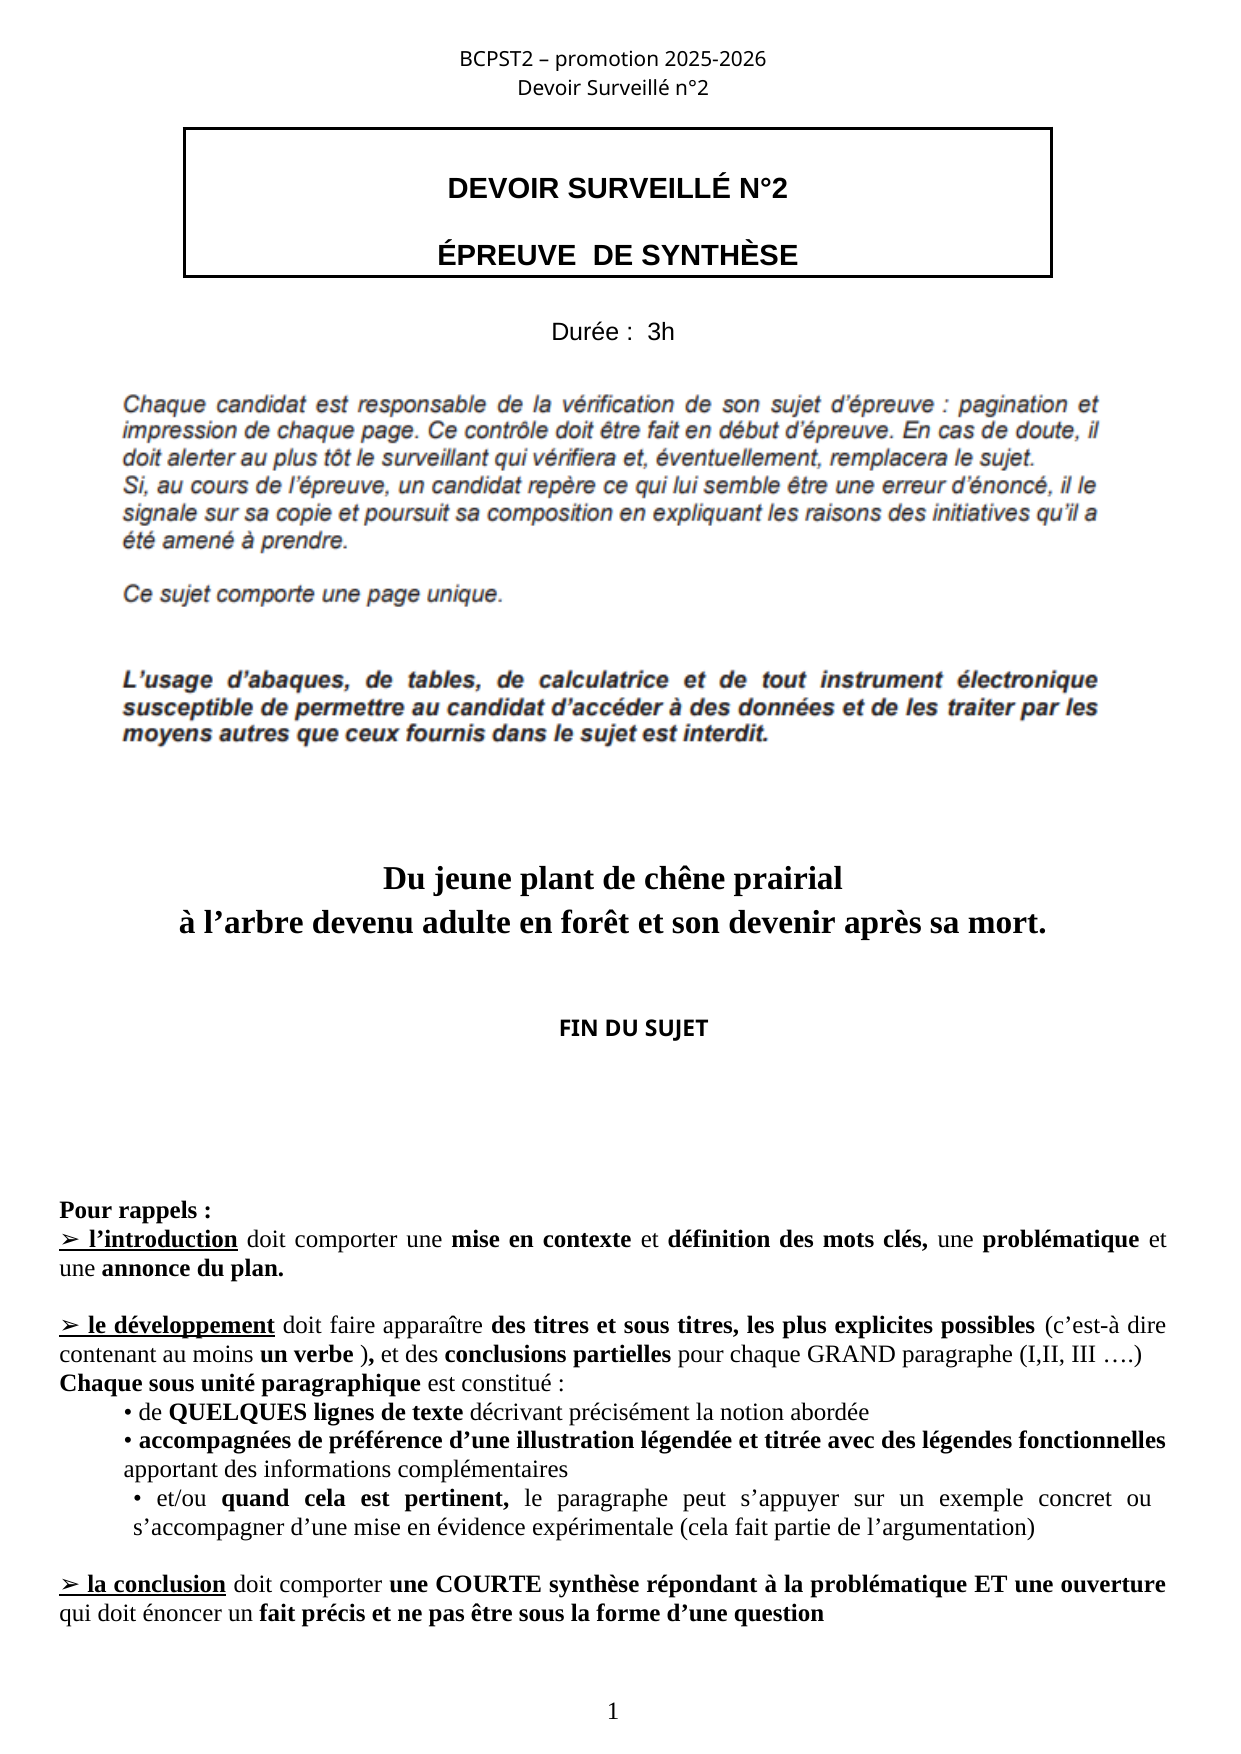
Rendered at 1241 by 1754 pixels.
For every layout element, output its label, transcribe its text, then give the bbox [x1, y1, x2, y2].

text Pour rappels : [59, 1195, 1167, 1224]
text • de QUELQUES lignes de texte décrivant précisément la notion abordée [59, 1397, 1167, 1425]
text FIN DU SUJET [100, 1012, 1167, 1043]
text Épreuve de synthèse [201, 238, 1035, 267]
text • et/ou quand cela est pertinent, le paragraphe peut s’appuyer sur un exemple concret ou s’accompagner d’une mise en évidence expérimentale (cela fait partie de l’argumentation) [59, 1483, 1167, 1540]
text ➢ le développement doit faire apparaître des titres et sous titres, les plus explicites possibles (c’est-à dire contenant au moins un verbe ), et des conclusions partielles pour chaque GRAND paragraphe (I,II, III ….) [59, 1310, 1167, 1368]
text Du jeune plant de chêne prairial [59, 858, 1167, 896]
text à l’arbre devenu adulte en forêt et son devenir après sa mort. [59, 902, 1167, 940]
text Durée : 3h [59, 317, 1167, 345]
text Devoir Surveillé N°2 [201, 171, 1035, 204]
text • accompagnées de préférence d’une illustration légendée et titrée avec des légendes fonctionnelles apportant des informations complémentaires [59, 1425, 1167, 1483]
text Chaque sous unité paragraphique est constitué : [59, 1368, 1167, 1397]
text ➢ la conclusion doit comporter une COURTE synthèse répondant à la problématique ET une ouverture qui doit énoncer un fait précis et ne pas être sous la forme d’une question [59, 1569, 1167, 1627]
picture [74, 373, 1131, 760]
text ➢ l’introduction doit comporter une mise en contexte et définition des mots clés, une problématique et une annonce du plan. [59, 1224, 1167, 1282]
